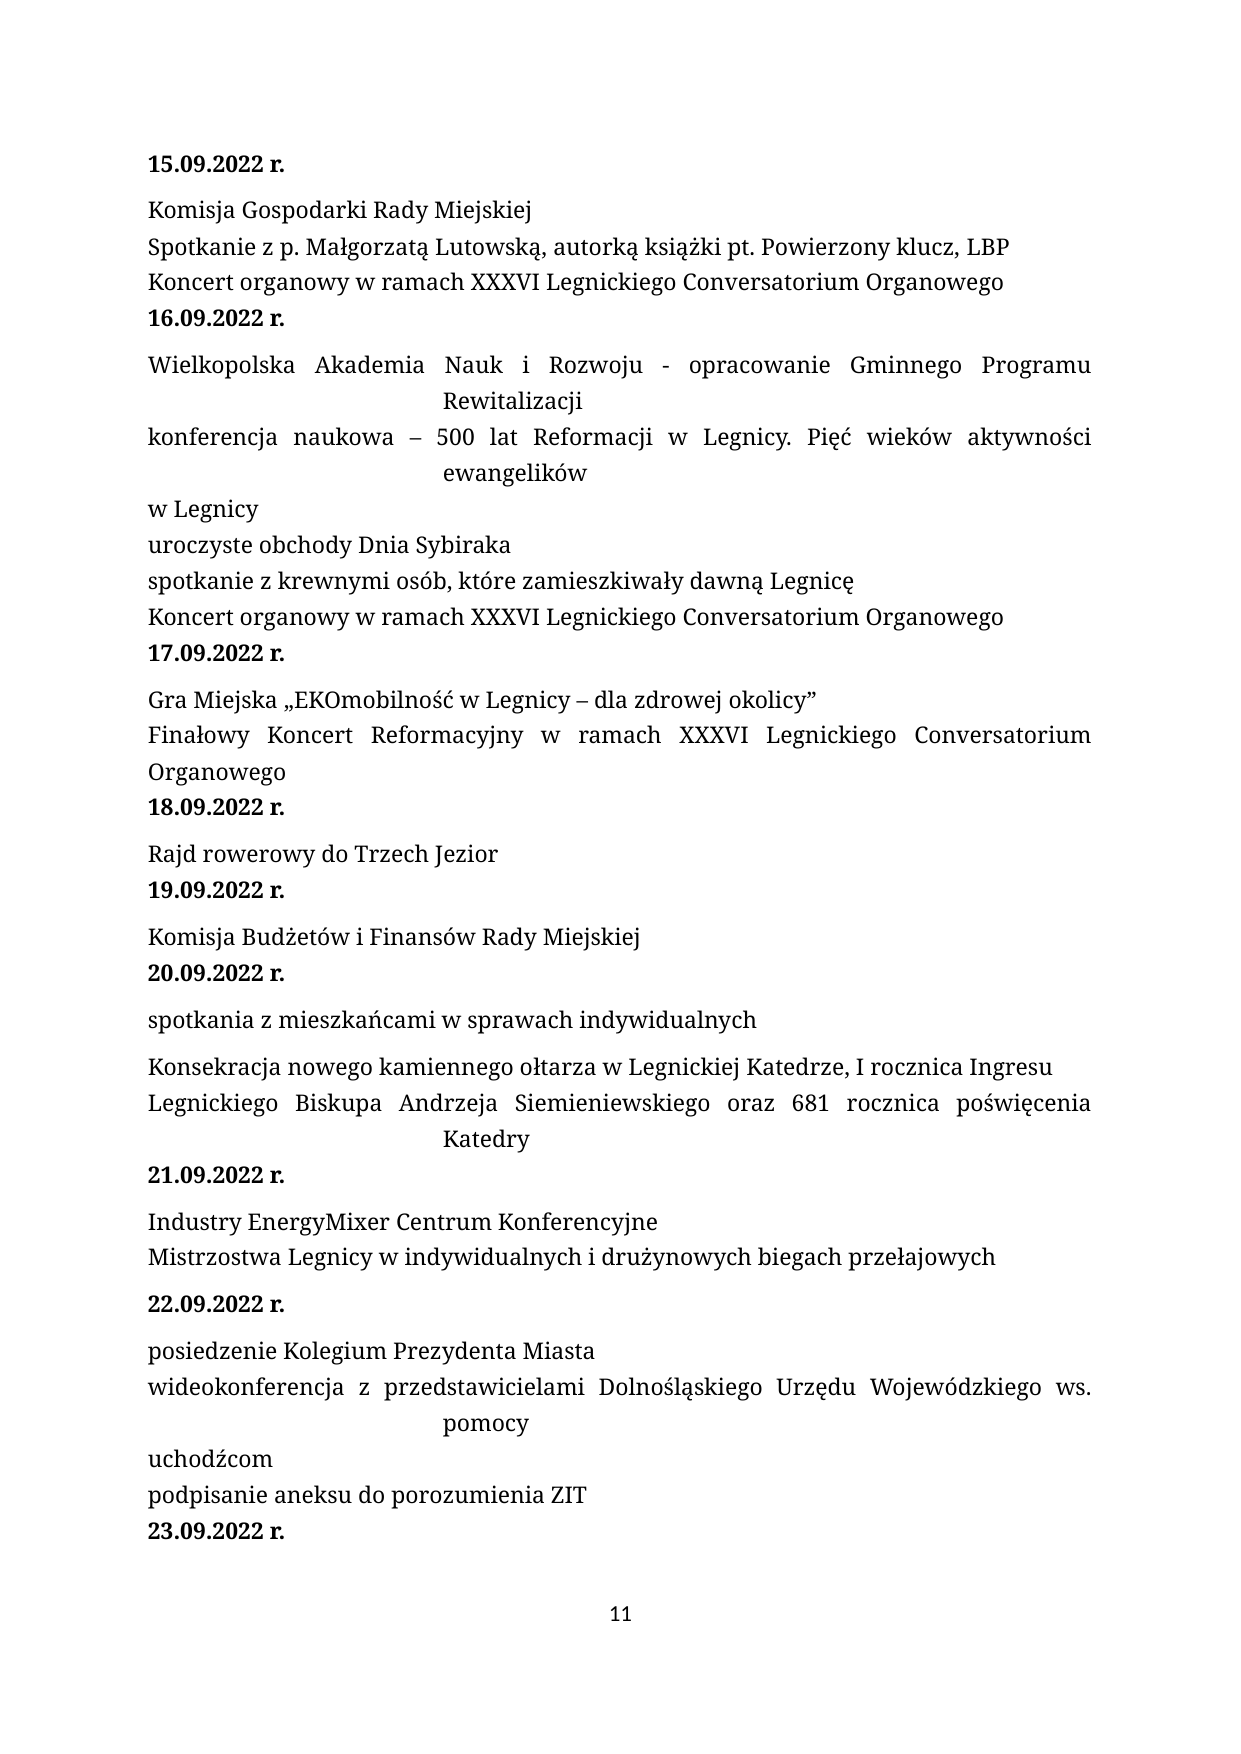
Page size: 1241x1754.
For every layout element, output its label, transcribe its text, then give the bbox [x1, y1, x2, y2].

text 15.09.2022 r. [148, 148, 1093, 179]
text Koncert organowy w ramach XXXVI Legnickiego Conversatorium Organowego [148, 601, 1093, 632]
text 22.09.2022 r. [148, 1288, 1093, 1319]
text 19.09.2022 r. [148, 874, 1093, 905]
text 23.09.2022 r. [148, 1515, 1093, 1546]
text Konsekracja nowego kamiennego ołtarza w Legnickiej Katedrze, I rocznica Ingresu [148, 1051, 1093, 1082]
text konferencja naukowa – 500 lat Reformacji w Legnicy. Pięć wieków aktywności ewangelików [148, 421, 1093, 488]
text Mistrzostwa Legnicy w indywidualnych i drużynowych biegach przełajowych [148, 1241, 1093, 1273]
text Rajd rowerowy do Trzech Jezior [148, 838, 1093, 869]
text 16.09.2022 r. [148, 302, 1093, 333]
text uroczyste obchody Dnia Sybiraka [148, 529, 1093, 560]
text Koncert organowy w ramach XXXVI Legnickiego Conversatorium Organowego [148, 266, 1093, 298]
text Legnickiego Biskupa Andrzeja Siemieniewskiego oraz 681 rocznica poświęcenia Katedry [148, 1087, 1093, 1154]
text posiedzenie Kolegium Prezydenta Miasta [148, 1335, 1093, 1366]
text w Legnicy [148, 493, 1093, 524]
text Finałowy Koncert Reformacyjny w ramach XXXVI Legnickiego Conversatorium Organowego [148, 719, 1093, 787]
text wideokonferencja z przedstawicielami Dolnośląskiego Urzędu Wojewódzkiego ws. pomocy [148, 1371, 1093, 1438]
text Komisja Gospodarki Rady Miejskiej [148, 194, 1093, 226]
text 18.09.2022 r. [148, 791, 1093, 823]
text Industry EnergyMixer Centrum Konferencyjne [148, 1205, 1093, 1237]
text uchodźcom [148, 1443, 1093, 1474]
text Wielkopolska Akademia Nauk i Rozwoju - opracowanie Gminnego Programu Rewitalizacji [148, 349, 1093, 416]
text Spotkanie z p. Małgorzatą Lutowską, autorką książki pt. Powierzony klucz, LBP [148, 230, 1093, 262]
text 17.09.2022 r. [148, 637, 1093, 668]
text 20.09.2022 r. [148, 957, 1093, 988]
text 21.09.2022 r. [148, 1158, 1093, 1190]
text spotkanie z krewnymi osób, które zamieszkiwały dawną Legnicę [148, 565, 1093, 596]
text spotkania z mieszkańcami w sprawach indywidualnych [148, 1004, 1093, 1035]
text Komisja Budżetów i Finansów Rady Miejskiej [148, 921, 1093, 952]
text podpisanie aneksu do porozumienia ZIT [148, 1479, 1093, 1510]
text Gra Miejska „EKOmobilność w Legnicy – dla zdrowej okolicy” [148, 683, 1093, 715]
